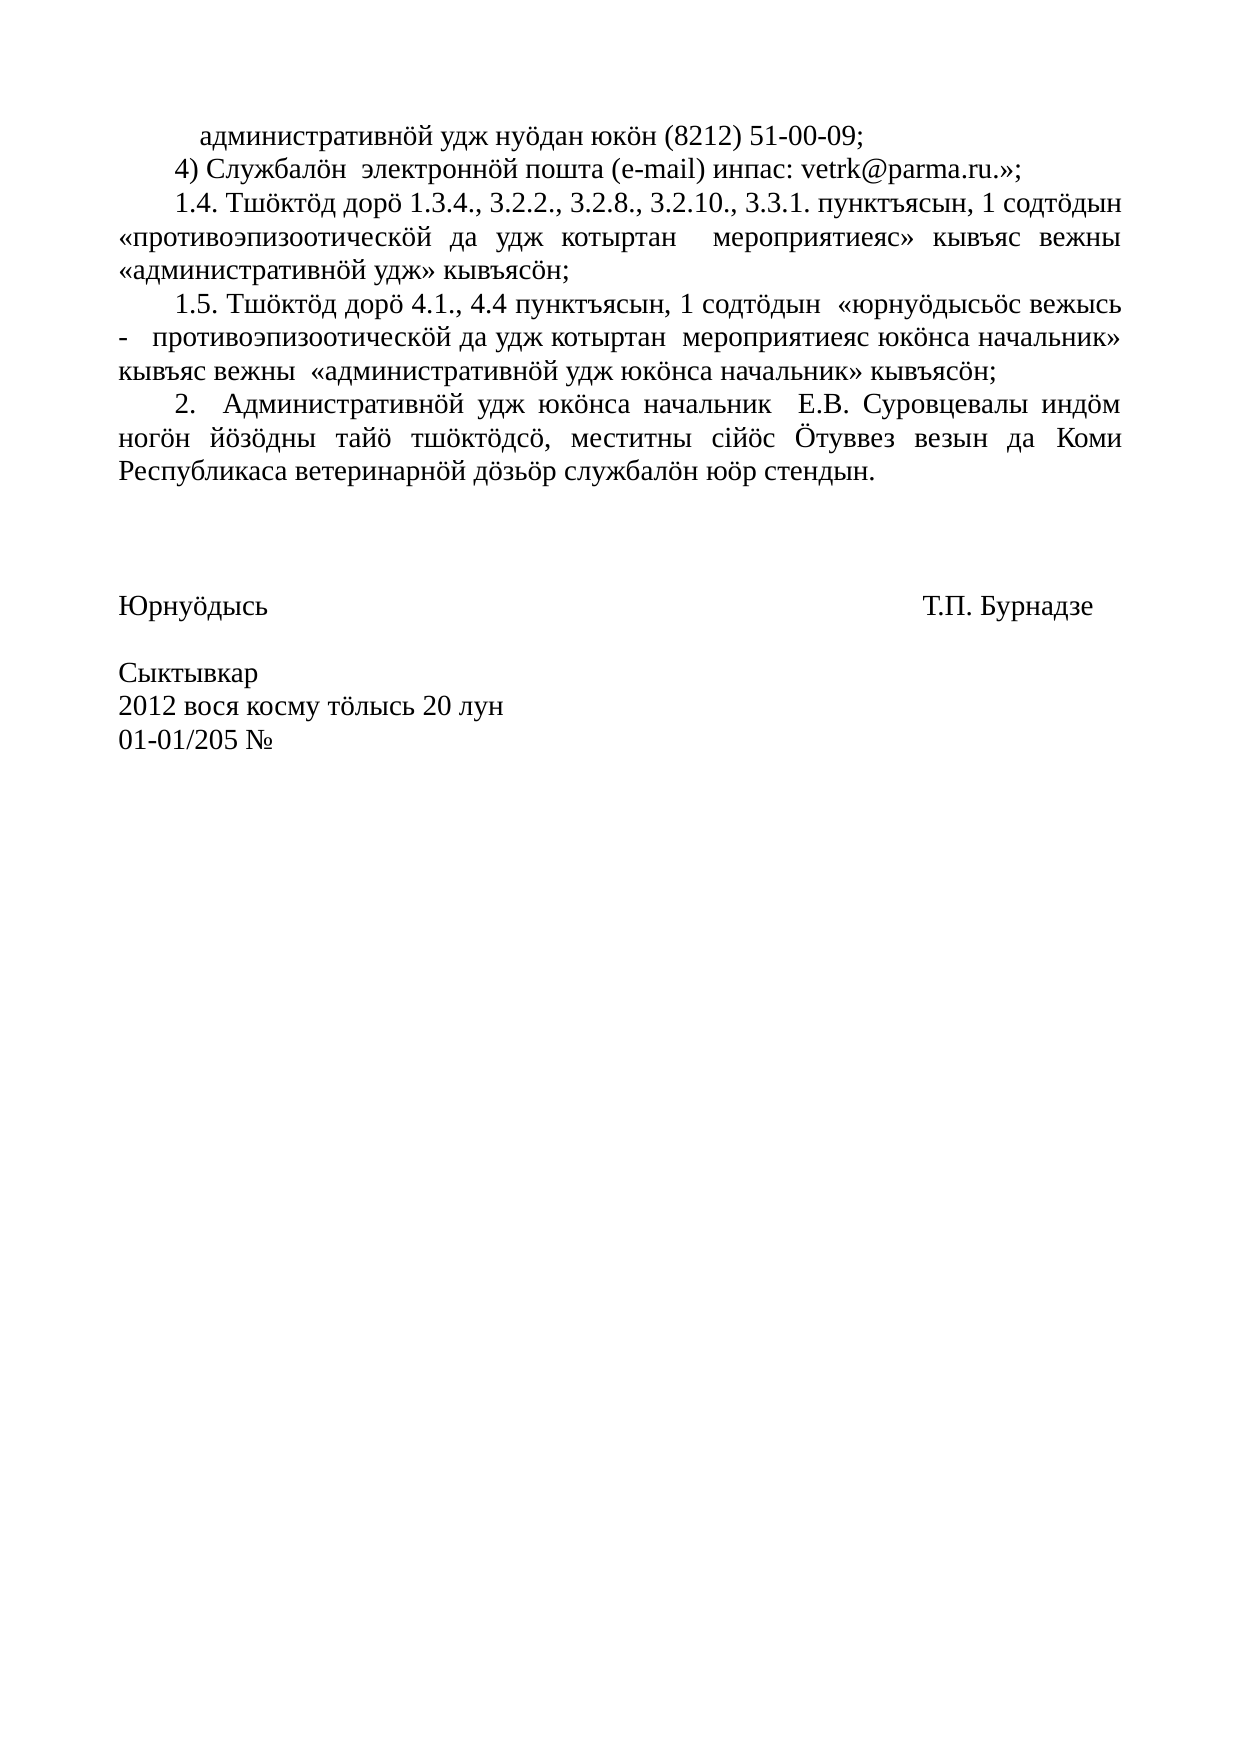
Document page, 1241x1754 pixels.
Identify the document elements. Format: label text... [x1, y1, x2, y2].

text Сыктывкар [118, 655, 1122, 688]
text Юрнуӧдысь Т.П. Бурнадзе [118, 588, 1122, 621]
text 2012 вося косму тӧлысь 20 лун [118, 688, 1122, 722]
text 1.5. Тшӧктӧд дорӧ 4.1., 4.4 пунктъясын, 1 содтӧдын «юрнуӧдысьӧс вежысь - противоэпизоотическӧй да удж котыртан мероприятиеяс юкӧнса начальник» кывъяс вежны «административнӧй удж юкӧнса начальник» кывъясӧн; [118, 286, 1122, 386]
text 1.4. Тшӧктӧд дорӧ 1.3.4., 3.2.2., 3.2.8., 3.2.10., 3.3.1. пунктъясын, 1 содтӧдын «противоэпизоотическӧй да удж котыртан мероприятиеяс» кывъяс вежны «административнӧй удж» кывъясӧн; [118, 185, 1122, 286]
text 2. Административнӧй удж юкӧнса начальник Е.В. Суровцевалы индӧм ногӧн йӧзӧдны тайӧ тшӧктӧдсӧ, меститны сійӧс Ӧтуввез везын да Коми Республикаса ветеринарнӧй дӧзьӧр службалӧн юӧр стендын. [118, 386, 1122, 487]
text 01-01/205 № [118, 722, 1122, 755]
text административнӧй удж нуӧдан юкӧн (8212) 51-00-09; [118, 118, 1122, 152]
text 4) Службалӧн электроннӧй пошта (e-mail) инпас: vetrk@parma.ru.»; [118, 152, 1122, 185]
